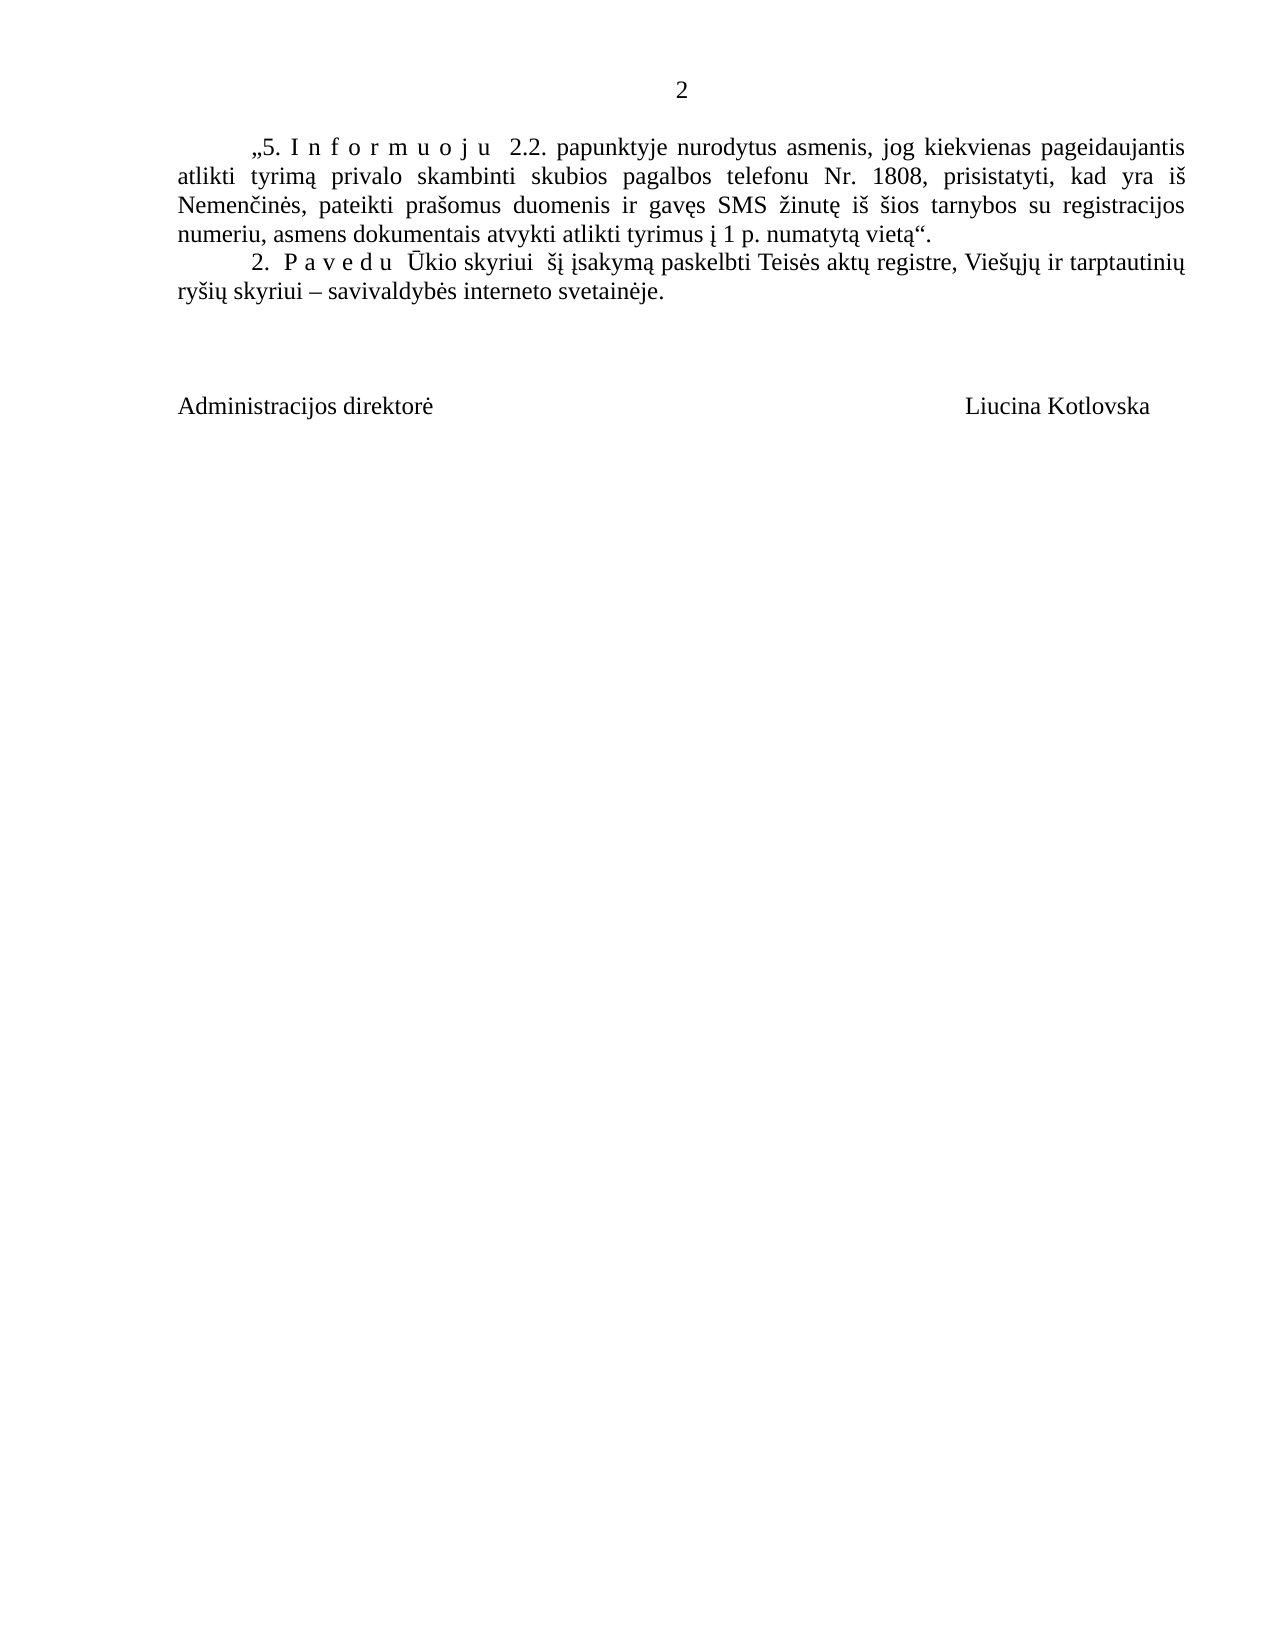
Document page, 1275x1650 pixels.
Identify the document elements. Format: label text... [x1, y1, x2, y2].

text „5. I n f o r m u o j u 2.2. papunktyje nurodytus asmenis, jog kiekvienas pageidaujantis atlikti tyrimą privalo skambinti skubios pagalbos telefonu Nr. 1808, prisistatyti, kad yra iš Nemenčinės, pateikti prašomus duomenis ir gavęs SMS žinutę iš šios tarnybos su registracijos numeriu, asmens dokumentais atvykti atlikti tyrimus į 1 p. numatytą vietą“. [177, 132, 1186, 247]
text Administracijos direktorė Liucina Kotlovska [177, 391, 1186, 420]
text 2. P a v e d u Ūkio skyriui šį įsakymą paskelbti Teisės aktų registre, Viešųjų ir tarptautinių ryšių skyriui – savivaldybės interneto svetainėje. [177, 247, 1186, 305]
